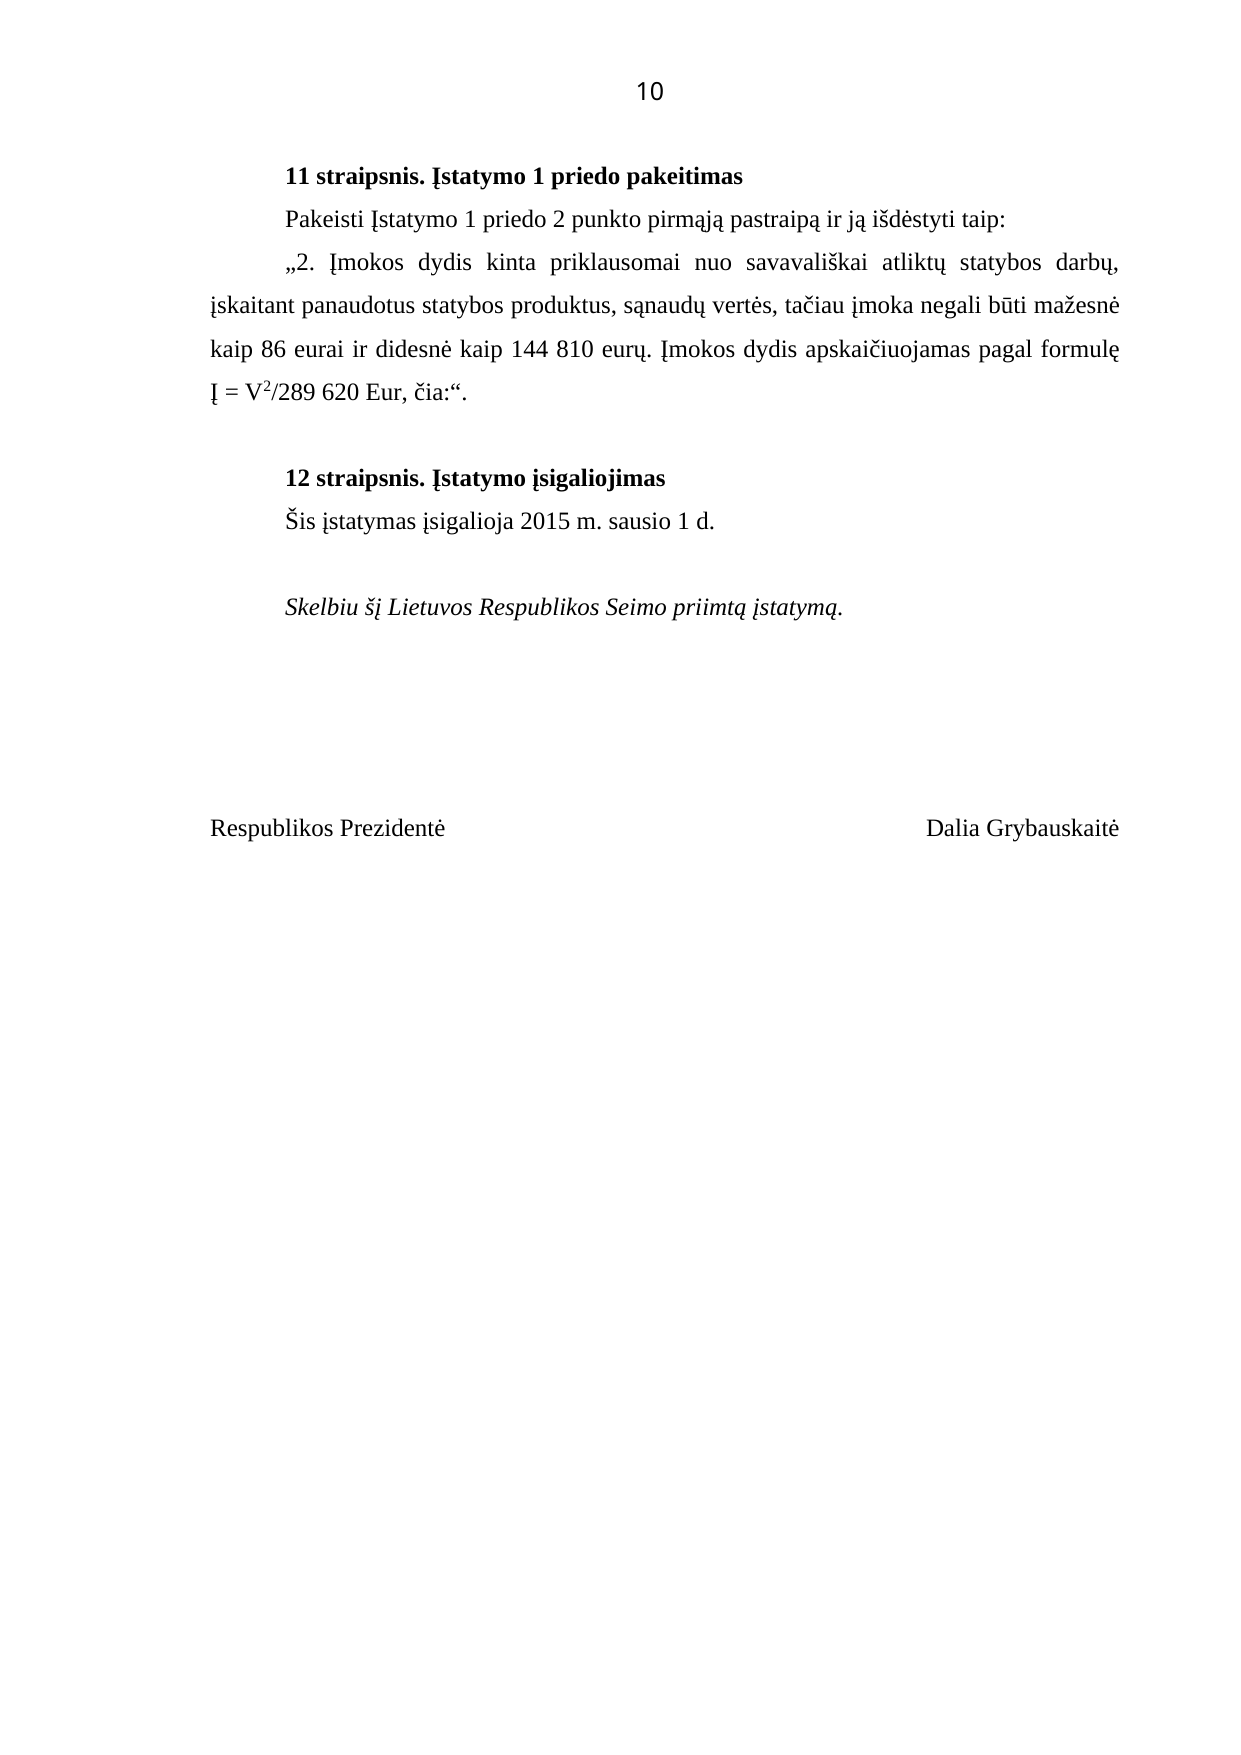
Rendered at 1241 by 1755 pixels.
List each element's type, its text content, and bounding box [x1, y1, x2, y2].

text Respublikos Prezidentė Dalia Grybauskaitė [210, 813, 1120, 842]
text „2. Įmokos dydis kinta priklausomai nuo savavališkai atliktų statybos darbų, įskaitant panaudotus statybos produktus, sąnaudų vertės, tačiau įmoka negali būti mažesnė kaip 86 eurai ir didesnė kaip 144 810 eurų. Įmokos dydis apskaičiuojamas pagal formulę Į = V2/289 620 Eur, čia:“. [210, 247, 1120, 406]
text 12 straipsnis. Įstatymo įsigaliojimas [210, 463, 1120, 492]
text Skelbiu šį Lietuvos Respublikos Seimo priimtą įstatymą. [210, 592, 1120, 621]
text 11 straipsnis. Įstatymo 1 priedo pakeitimas [210, 161, 1120, 190]
text Šis įstatymas įsigalioja 2015 m. sausio 1 d. [210, 506, 1120, 535]
text Pakeisti Įstatymo 1 priedo 2 punkto pirmąją pastraipą ir ją išdėstyti taip: [210, 204, 1120, 233]
